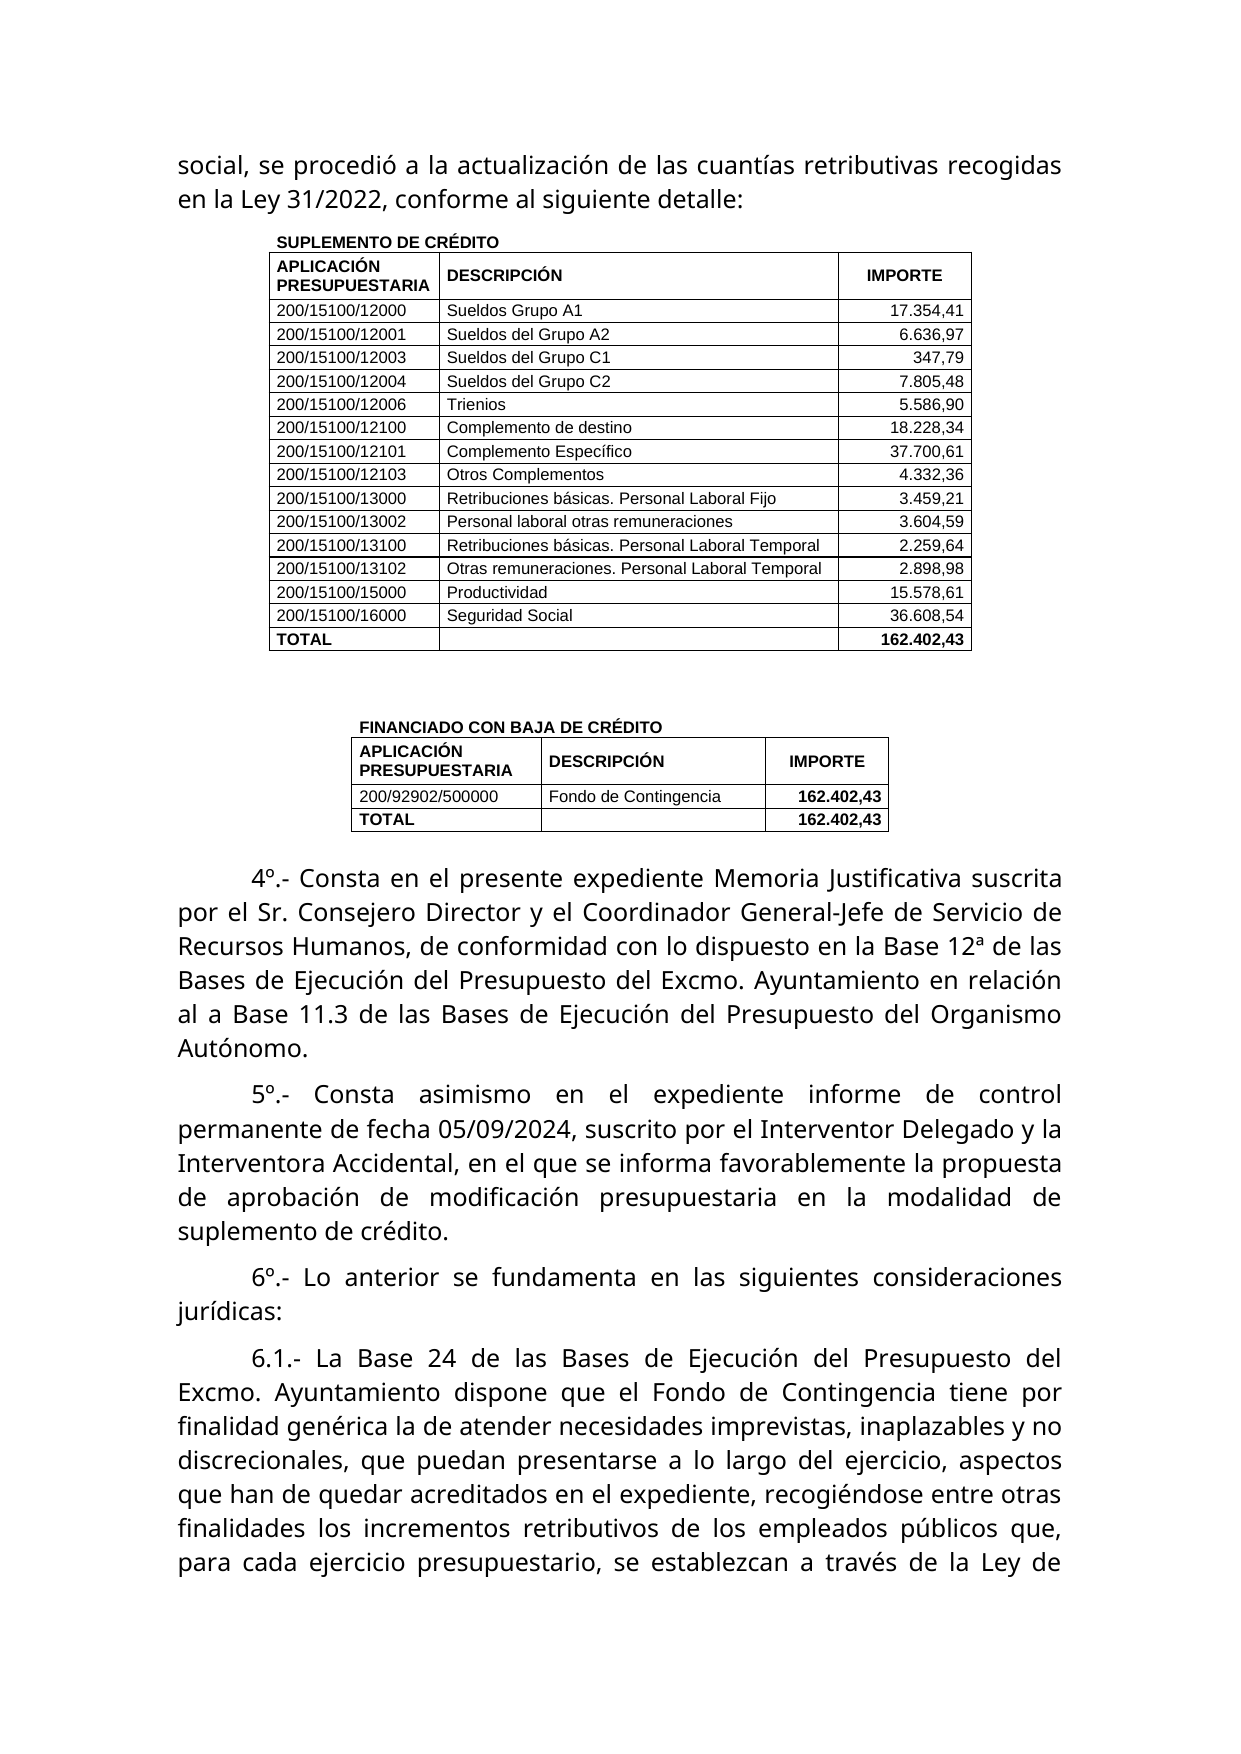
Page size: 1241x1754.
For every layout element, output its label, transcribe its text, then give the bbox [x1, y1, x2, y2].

table_cell 3.459,21 [839, 487, 971, 509]
table_cell 2.259,64 [839, 534, 971, 556]
table_cell APLICACIÓN PRESUPUESTARIA [270, 253, 439, 298]
table_cell TOTAL [352, 809, 541, 831]
table_cell 200/15100/13102 [270, 558, 439, 580]
table_cell APLICACIÓN PRESUPUESTARIA [352, 738, 541, 784]
text 6.1.- La Base 24 de las Bases de Ejecución del Presupuesto del Excmo. Ayuntamiento dispone que el Fondo de Contingencia tiene por finalidad genérica la de atender necesidades imprevistas, inaplazables y no discrecionales, que puedan presentarse a lo largo del ejercicio, aspectos que han de quedar acreditados en el expediente, recogiéndose entre otras finalidades los incrementos retributivos de los empleados públicos que, para cada ejercicio presupuestario, se establezcan a través de la Ley de [177, 1341, 1063, 1579]
table_cell Productividad [440, 581, 838, 603]
table_cell 4.332,36 [839, 464, 971, 486]
table_cell 200/15100/13002 [270, 511, 439, 533]
table_cell 5.586,90 [839, 393, 971, 416]
table_cell 200/15100/16000 [270, 604, 439, 627]
table_cell 37.700,61 [839, 440, 971, 463]
table_cell 17.354,41 [839, 300, 971, 322]
table_cell Retribuciones básicas. Personal Laboral Fijo [440, 487, 838, 509]
table_cell Otros Complementos [440, 464, 838, 486]
table_cell 200/15100/12004 [270, 370, 439, 392]
text social, se procedió a la actualización de las cuantías retributivas recogidas en la Ley 31/2022, conforme al siguiente detalle: [177, 148, 1063, 216]
table_cell IMPORTE [766, 738, 888, 784]
table_cell Fondo de Contingencia [542, 785, 765, 807]
table_cell Seguridad Social [440, 604, 838, 627]
table_header SUPLEMENTO DE CRÉDITO [269, 228, 838, 252]
text 5º.- Consta asimismo en el expediente informe de control permanente de fecha 05/09/2024, suscrito por el Interventor Delegado y la Interventora Accidental, en el que se informa favorablemente la propuesta de aprobación de modificación presupuestaria en la modalidad de suplemento de crédito. [177, 1077, 1063, 1247]
table_cell 200/15100/12003 [270, 346, 439, 369]
table_cell 347,79 [839, 346, 971, 369]
table_cell [440, 628, 838, 650]
table_cell Personal laboral otras remuneraciones [440, 511, 838, 533]
table_cell 162.402,43 [839, 628, 971, 650]
table_cell 15.578,61 [839, 581, 971, 603]
table_cell 200/15100/12000 [270, 300, 439, 322]
table_cell 36.608,54 [839, 604, 971, 627]
table_cell 162.402,43 [766, 785, 888, 807]
table_cell 200/15100/12100 [270, 417, 439, 439]
table_cell Complemento Específico [440, 440, 838, 463]
text 6º.- Lo anterior se fundamenta en las siguientes consideraciones jurídicas: [177, 1260, 1063, 1328]
table_cell TOTAL [270, 628, 439, 650]
table_cell DESCRIPCIÓN [542, 738, 765, 784]
table_cell Sueldos del Grupo C2 [440, 370, 838, 392]
table_cell Trienios [440, 393, 838, 416]
table_cell 200/15100/12101 [270, 440, 439, 463]
text 4º.- Consta en el presente expediente Memoria Justificativa suscrita por el Sr. Consejero Director y el Coordinador General-Jefe de Servicio de Recursos Humanos, de conformidad con lo dispuesto en la Base 12ª de las Bases de Ejecución del Presupuesto del Excmo. Ayuntamiento en relación al a Base 11.3 de las Bases de Ejecución del Presupuesto del Organismo Autónomo. [177, 860, 1063, 1065]
table_cell 6.636,97 [839, 323, 971, 345]
table_cell 3.604,59 [839, 511, 971, 533]
table_cell 200/15100/12001 [270, 323, 439, 345]
table_cell 200/15100/12103 [270, 464, 439, 486]
table_cell Sueldos del Grupo C1 [440, 346, 838, 369]
table_header [765, 714, 888, 737]
table_cell 7.805,48 [839, 370, 971, 392]
table_cell Complemento de destino [440, 417, 838, 439]
table_cell Sueldos del Grupo A2 [440, 323, 838, 345]
table_cell Retribuciones básicas. Personal Laboral Temporal [440, 534, 838, 556]
table_cell 200/15100/13100 [270, 534, 439, 556]
table_cell 162.402,43 [766, 809, 888, 831]
table_cell IMPORTE [839, 253, 971, 298]
table_header FINANCIADO CON BAJA DE CRÉDITO [352, 714, 765, 737]
table_cell 2.898,98 [839, 558, 971, 580]
table_cell 200/92902/500000 [352, 785, 541, 807]
table_cell [542, 809, 765, 831]
table_header [838, 228, 971, 252]
table_cell 200/15100/15000 [270, 581, 439, 603]
table_cell Otras remuneraciones. Personal Laboral Temporal [440, 558, 838, 580]
table_cell DESCRIPCIÓN [440, 253, 838, 298]
table_cell Sueldos Grupo A1 [440, 300, 838, 322]
table_cell 200/15100/12006 [270, 393, 439, 416]
table_cell 200/15100/13000 [270, 487, 439, 509]
table_cell 18.228,34 [839, 417, 971, 439]
